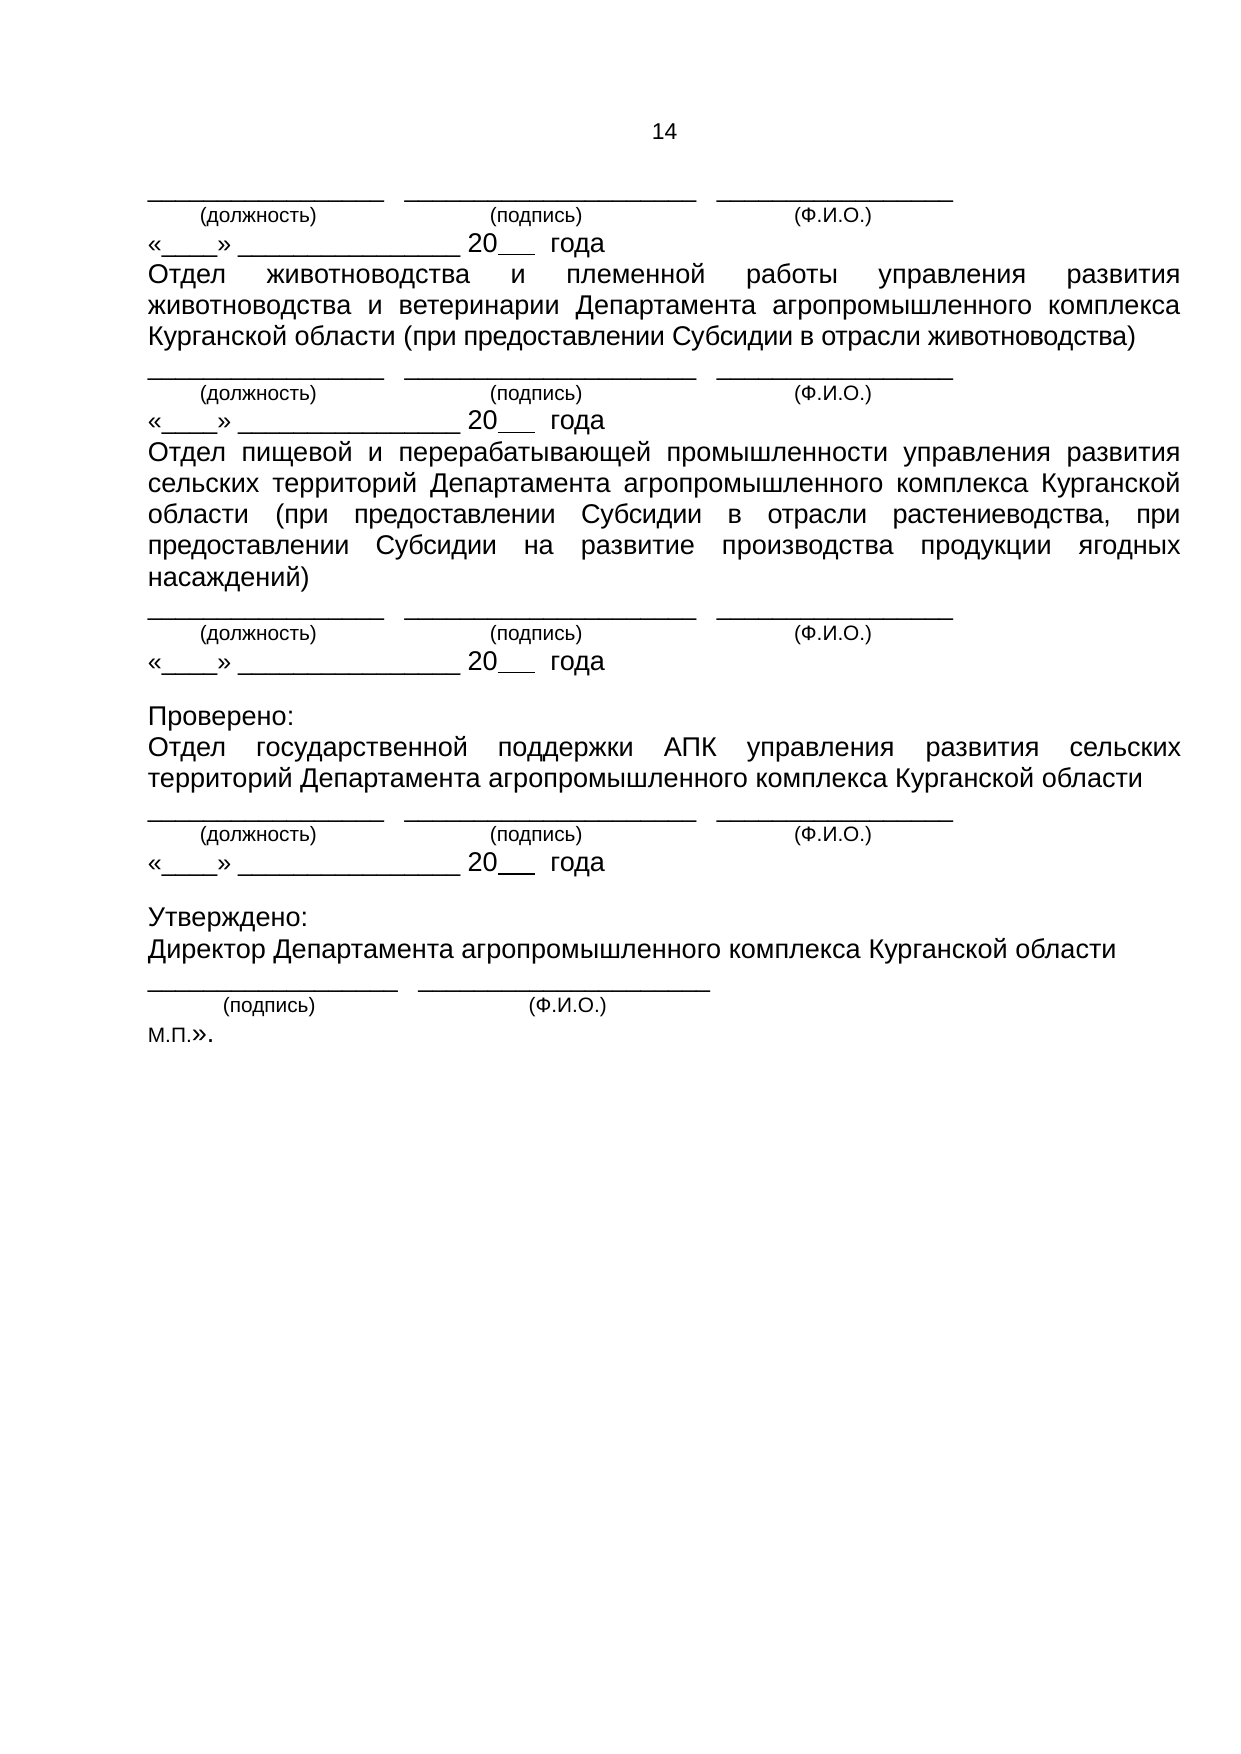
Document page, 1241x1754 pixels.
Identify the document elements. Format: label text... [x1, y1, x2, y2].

text Отдел государственной поддержки АПК управления развития сельских территорий Департамента агропромышленного комплекса Курганской области [148, 731, 1181, 793]
text «____» ________________ 20 года [148, 227, 1200, 258]
text Проверено: [148, 700, 1181, 731]
text _________________ _____________________ _________________ [148, 592, 1200, 621]
text «____» ________________ 20 года [148, 846, 1200, 877]
text Отдел пищевой и перерабатывающей промышленности управления развития сельских территорий Департамента агропромышленного комплекса Курганской области (при предоставлении Субсидии в отрасли растениеводства, при предоставлении Субсидии на развитие производства продукции ягодных насаждений) [148, 436, 1181, 592]
text Отдел животноводства и племенной работы управления развития животноводства и ветеринарии Департамента агропромышленного комплекса Курганской области (при предоставлении Субсидии в отрасли животноводства) [148, 258, 1181, 352]
text «____» ________________ 20 года [148, 644, 1200, 676]
text (должность) (подпись) (Ф.И.О.) [148, 380, 1200, 404]
text _________________ _____________________ _________________ [148, 793, 1200, 822]
text _________________ _____________________ _________________ [148, 352, 1200, 380]
text Директор Департамента агропромышленного комплекса Курганской области [148, 933, 1181, 964]
text (должность) (подпись) (Ф.И.О.) [148, 203, 1200, 227]
text (подпись) (Ф.И.О.) [148, 993, 1200, 1017]
text Утверждено: [148, 901, 1200, 933]
text «____» ________________ 20 года [148, 404, 1200, 436]
text __________________ _____________________ [148, 964, 1200, 993]
text (должность) (подпись) (Ф.И.О.) [148, 621, 1200, 644]
text М.П.». [148, 1017, 1181, 1048]
text (должность) (подпись) (Ф.И.О.) [148, 822, 1181, 846]
text _________________ _____________________ _________________ [148, 174, 1200, 203]
